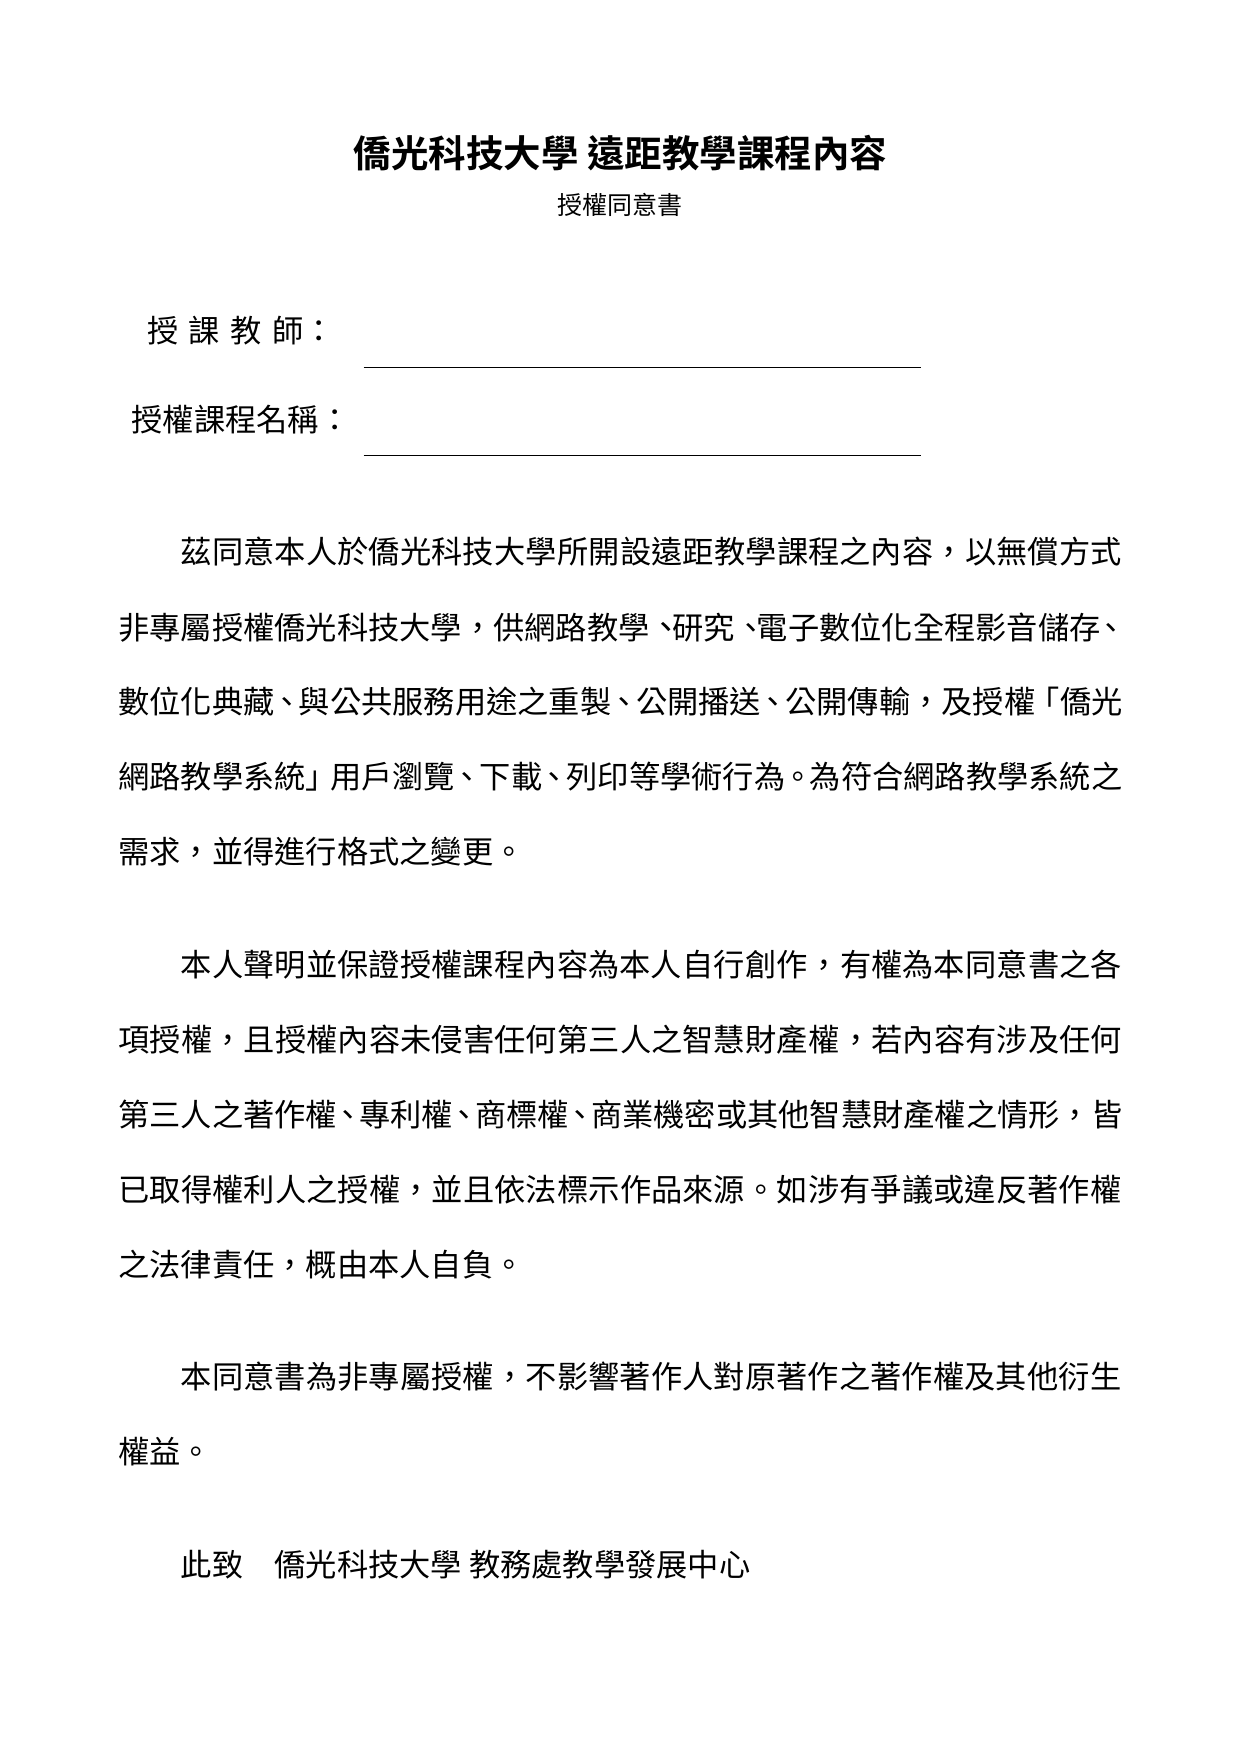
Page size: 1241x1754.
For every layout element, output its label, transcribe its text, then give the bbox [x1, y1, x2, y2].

table_cell [364, 368, 921, 455]
text 僑光科技大學 遠距教學課程內容 [118, 127, 1122, 177]
table_header 授課教師： [118, 278, 363, 367]
text 茲同意本人於僑光科技大學所開設遠距教學課程之內容，以無償方式非專屬授權僑光科技大學，供網路教學、研究、電子數位化全程影音儲存、數位化典藏、與公共服務用途之重製、公開播送、公開傳輸，及授權「僑光網路教學系統」用戶瀏覽、下載、列印等學術行為。為符合網路教學系統之需求，並得進行格式之變更。 [118, 513, 1122, 888]
text 本同意書為非專屬授權，不影響著作人對原著作之著作權及其他衍生權益。 [118, 1338, 1122, 1488]
text 本人聲明並保證授權課程內容為本人自行創作，有權為本同意書之各項授權，且授權內容未侵害任何第三人之智慧財產權，若內容有涉及任何第三人之著作權、專利權、商標權、商業機密或其他智慧財產權之情形，皆已取得權利人之授權，並且依法標示作品來源。如涉有爭議或違反著作權之法律責任，概由本人自負。 [118, 925, 1122, 1300]
table_cell 授權課程名稱： [118, 367, 363, 455]
text 授權同意書 [118, 184, 1122, 222]
table_header [364, 278, 921, 367]
text 此致 僑光科技大學 教務處教學發展中心 [118, 1525, 1122, 1600]
